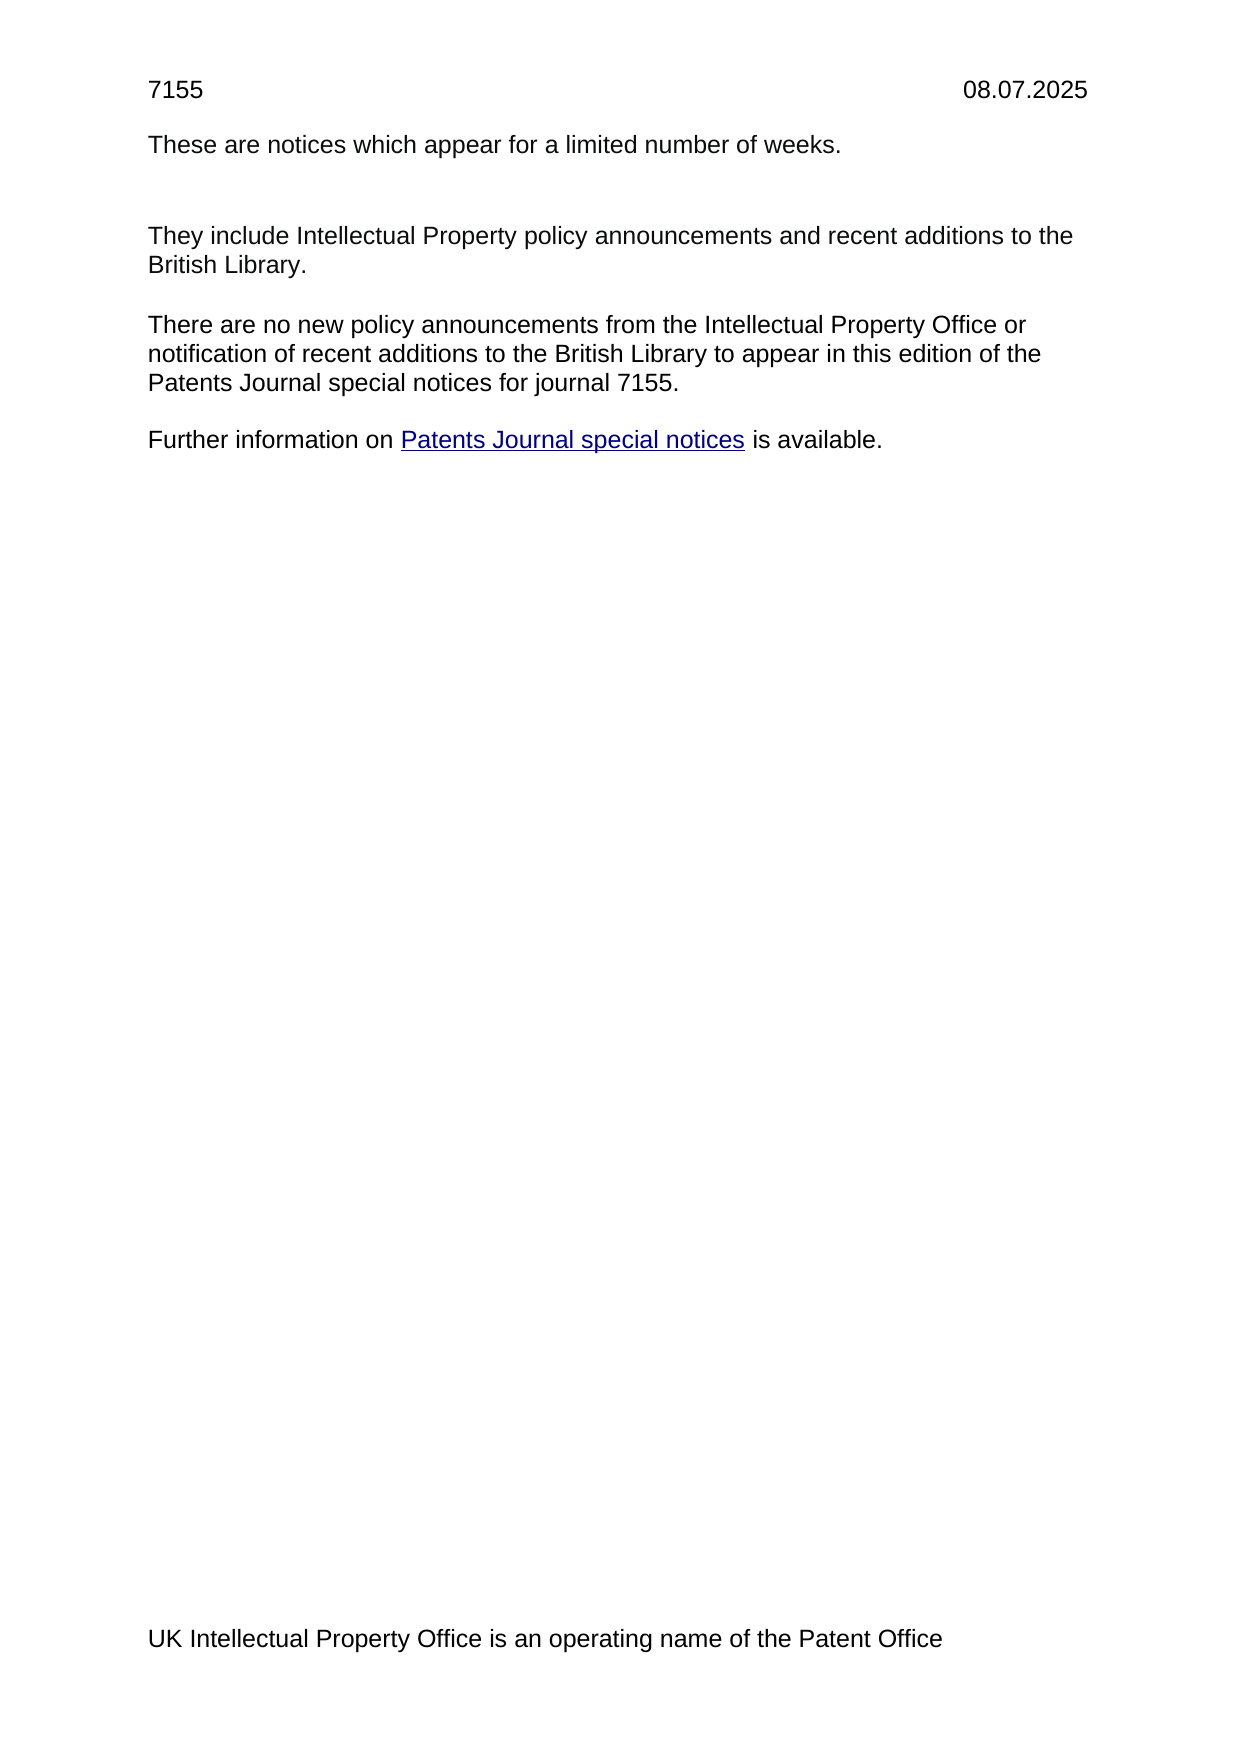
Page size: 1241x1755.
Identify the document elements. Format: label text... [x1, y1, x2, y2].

text There are no new policy announcements from the Intellectual Property Office or notification of recent additions to the British Library to appear in this edition of the Patents Journal special notices for journal 7155. [148, 310, 1093, 396]
text They include Intellectual Property policy announcements and recent additions to the British Library. [148, 221, 1093, 279]
text These are notices which appear for a limited number of weeks. [148, 130, 1093, 159]
text Further information on Patents Journal special notices is available. [148, 425, 1093, 454]
